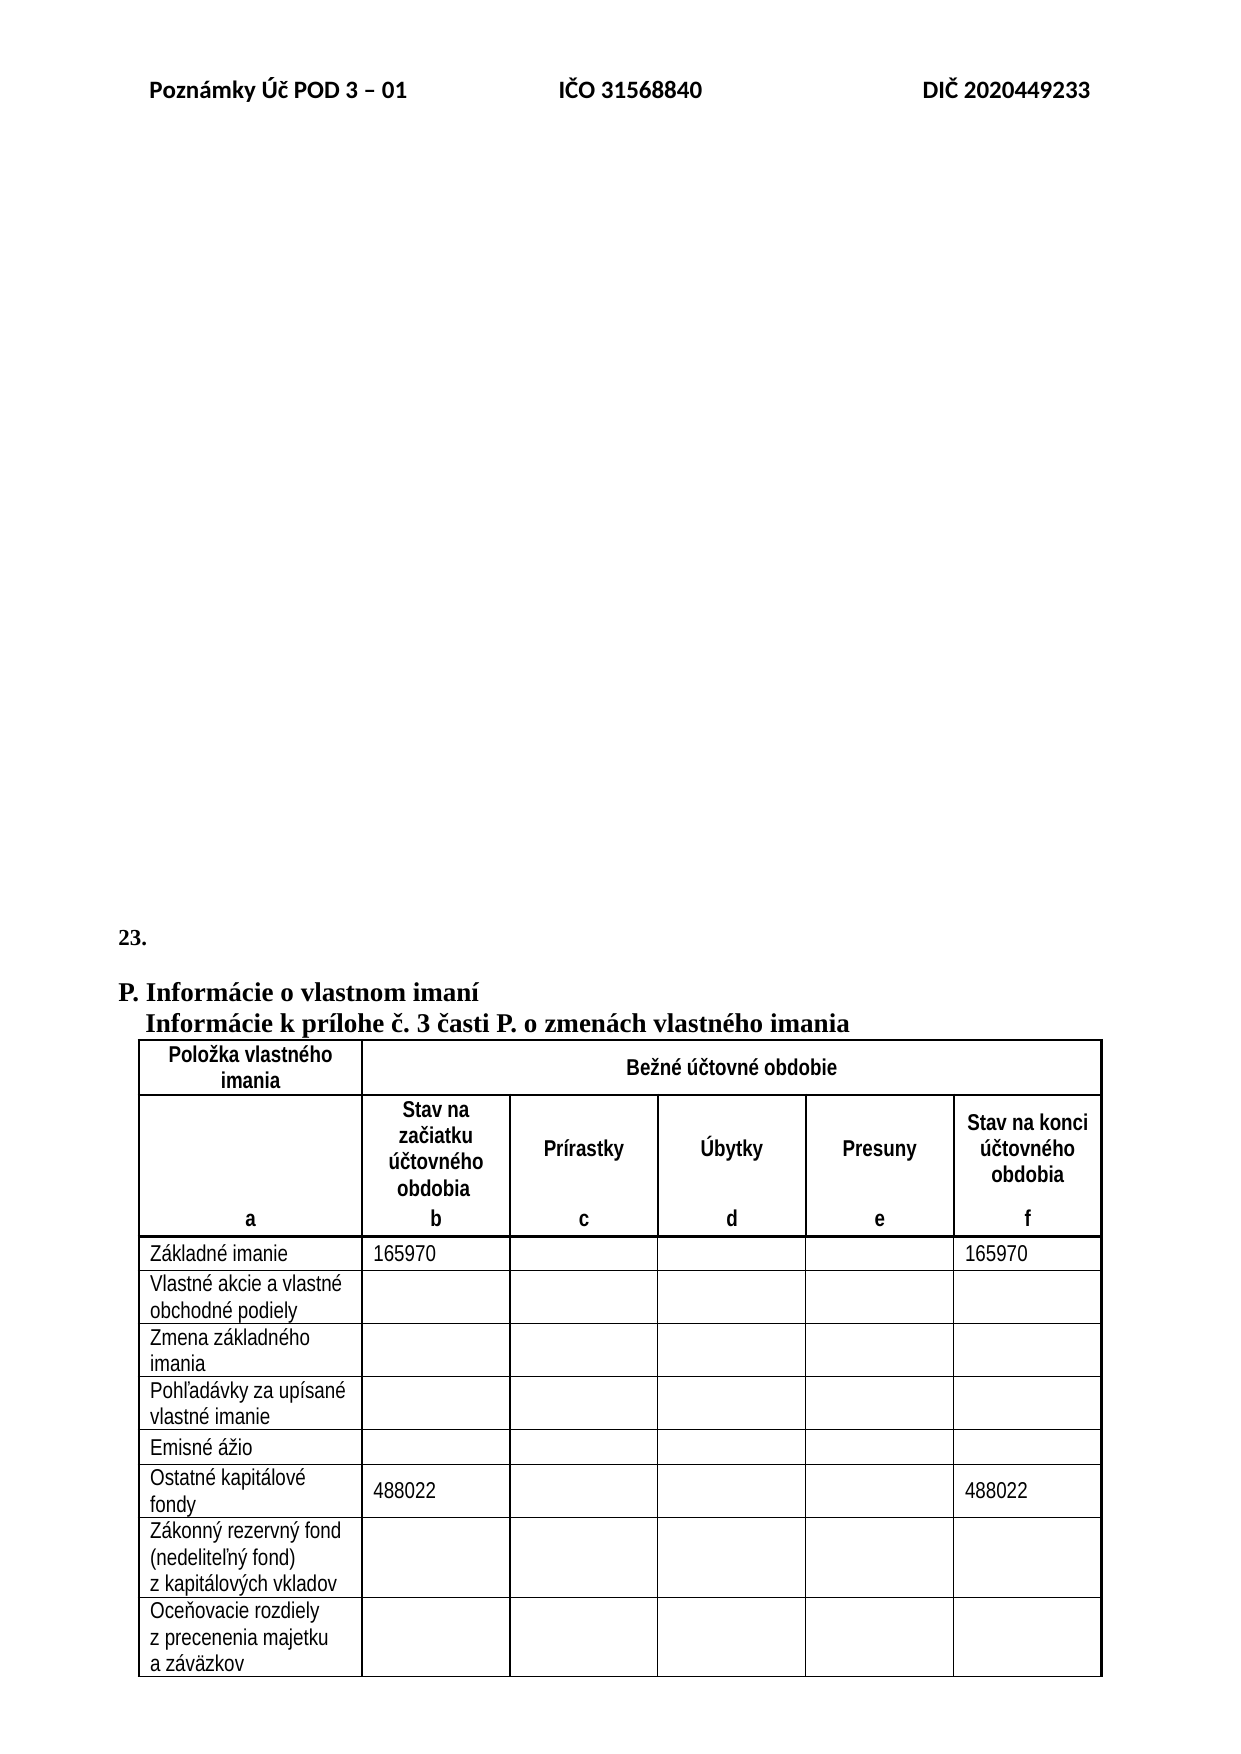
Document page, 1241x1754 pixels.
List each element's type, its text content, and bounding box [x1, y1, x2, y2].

table_cell f [955, 1201, 1100, 1235]
table_cell e [807, 1201, 953, 1235]
table_cell [511, 1238, 657, 1270]
table_cell Stav na konci účtovného obdobia [955, 1096, 1100, 1201]
table_cell [363, 1598, 509, 1676]
table_cell Emisné ážio [140, 1430, 361, 1464]
table_cell [363, 1271, 509, 1323]
table_cell [806, 1465, 953, 1517]
table_cell [511, 1465, 657, 1517]
table_cell [511, 1518, 657, 1597]
table_cell [140, 1096, 361, 1201]
table_header Položka vlastného imania [140, 1041, 361, 1093]
table_cell [806, 1238, 953, 1270]
table_cell Zákonný rezervný fond (nedeliteľný fond) z kapitálových vkladov [140, 1518, 361, 1597]
table_cell [658, 1465, 805, 1517]
table_cell Zmena základného imania [140, 1324, 361, 1376]
table_cell [806, 1598, 953, 1676]
table_cell [511, 1324, 657, 1376]
table_cell Stav na začiatku účtovného obdobia [363, 1096, 509, 1201]
table_cell Presuny [807, 1096, 953, 1201]
table_cell 165970 [954, 1238, 1100, 1270]
table_cell [806, 1324, 953, 1376]
table_cell 488022 [954, 1465, 1100, 1517]
table_cell Vlastné akcie a vlastné obchodné podiely [140, 1271, 361, 1323]
table_cell [658, 1324, 805, 1376]
table_cell c [511, 1201, 657, 1235]
table_cell [954, 1430, 1100, 1464]
table_cell [511, 1430, 657, 1464]
table_cell Ostatné kapitálové fondy [140, 1465, 361, 1517]
table_cell Úbytky [659, 1096, 805, 1201]
table_cell 488022 [363, 1465, 509, 1517]
table_cell [806, 1271, 953, 1323]
text 23. [118, 924, 1122, 950]
table_cell [954, 1324, 1100, 1376]
table_cell a [140, 1201, 361, 1235]
table_cell [363, 1430, 509, 1464]
table_cell [806, 1430, 953, 1464]
table_cell [658, 1377, 805, 1429]
table_cell b [363, 1201, 509, 1235]
table_cell 165970 [363, 1238, 509, 1270]
text P. Informácie o vlastnom imaní [118, 976, 1122, 1007]
table_cell [511, 1377, 657, 1429]
table_cell [806, 1518, 953, 1597]
table_cell [363, 1377, 509, 1429]
table_header Bežné účtovné obdobie [363, 1041, 1100, 1093]
text Informácie k prílohe č. 3 časti P. o zmenách vlastného imania [118, 1007, 1122, 1039]
table_cell [363, 1518, 509, 1597]
table_cell [658, 1598, 805, 1676]
table_cell Základné imanie [140, 1238, 361, 1270]
table_cell [511, 1271, 657, 1323]
table_cell [511, 1598, 657, 1676]
table_cell [954, 1518, 1100, 1597]
table_cell [806, 1377, 953, 1429]
table_cell [954, 1598, 1100, 1676]
table_cell Prírastky [511, 1096, 657, 1201]
table_cell [954, 1271, 1100, 1323]
table_cell [363, 1324, 509, 1376]
table_cell [658, 1238, 805, 1270]
table_cell d [659, 1201, 805, 1235]
table_cell Oceňovacie rozdiely z precenenia majetku a záväzkov [140, 1598, 361, 1676]
table_cell [658, 1518, 805, 1597]
table_cell [658, 1271, 805, 1323]
table_cell Pohľadávky za upísané vlastné imanie [140, 1377, 361, 1429]
table_cell [954, 1377, 1100, 1429]
table_cell [658, 1430, 805, 1464]
